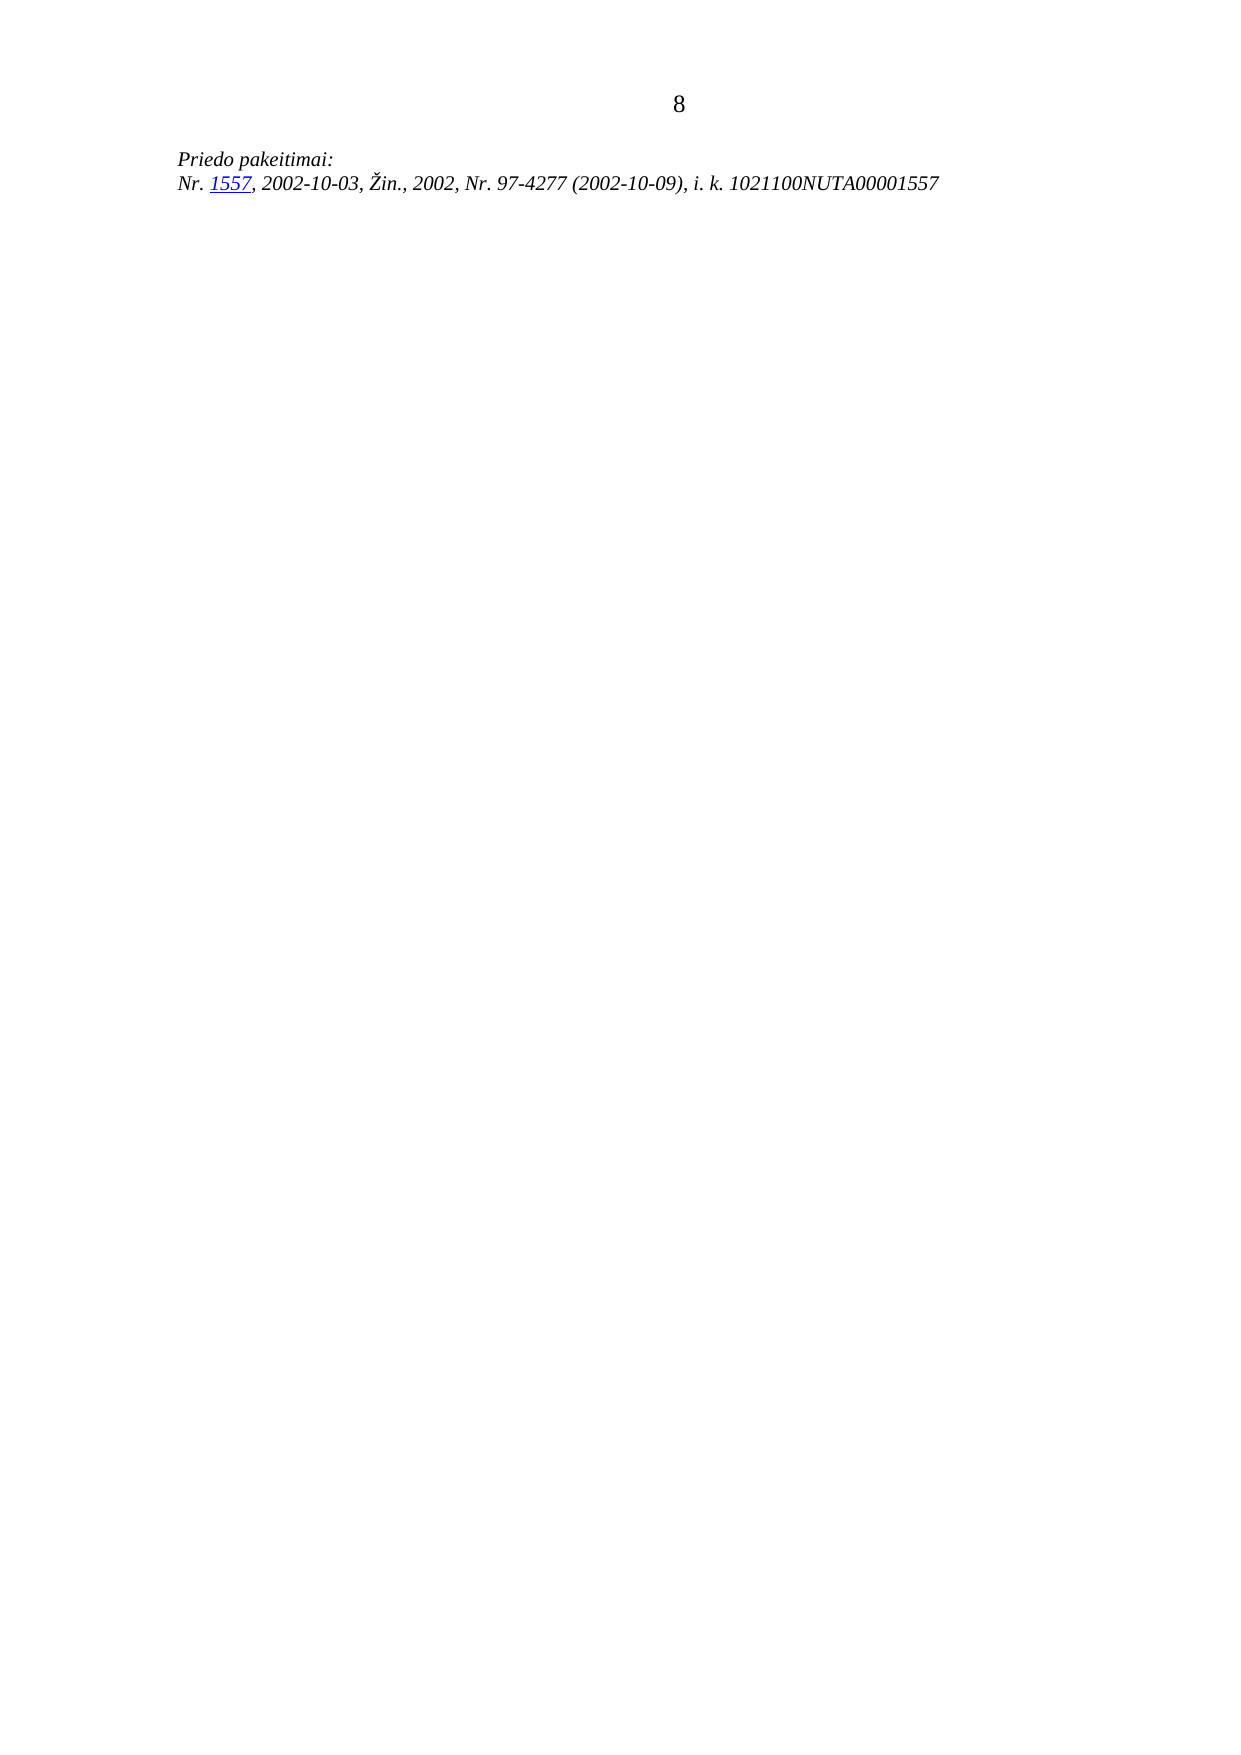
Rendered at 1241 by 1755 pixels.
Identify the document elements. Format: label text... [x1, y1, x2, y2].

text Priedo pakeitimai: [177, 147, 1181, 171]
text Nr. 1557, 2002-10-03, Žin., 2002, Nr. 97-4277 (2002-10-09), i. k. 1021100NUTA00001557 [177, 171, 1181, 195]
